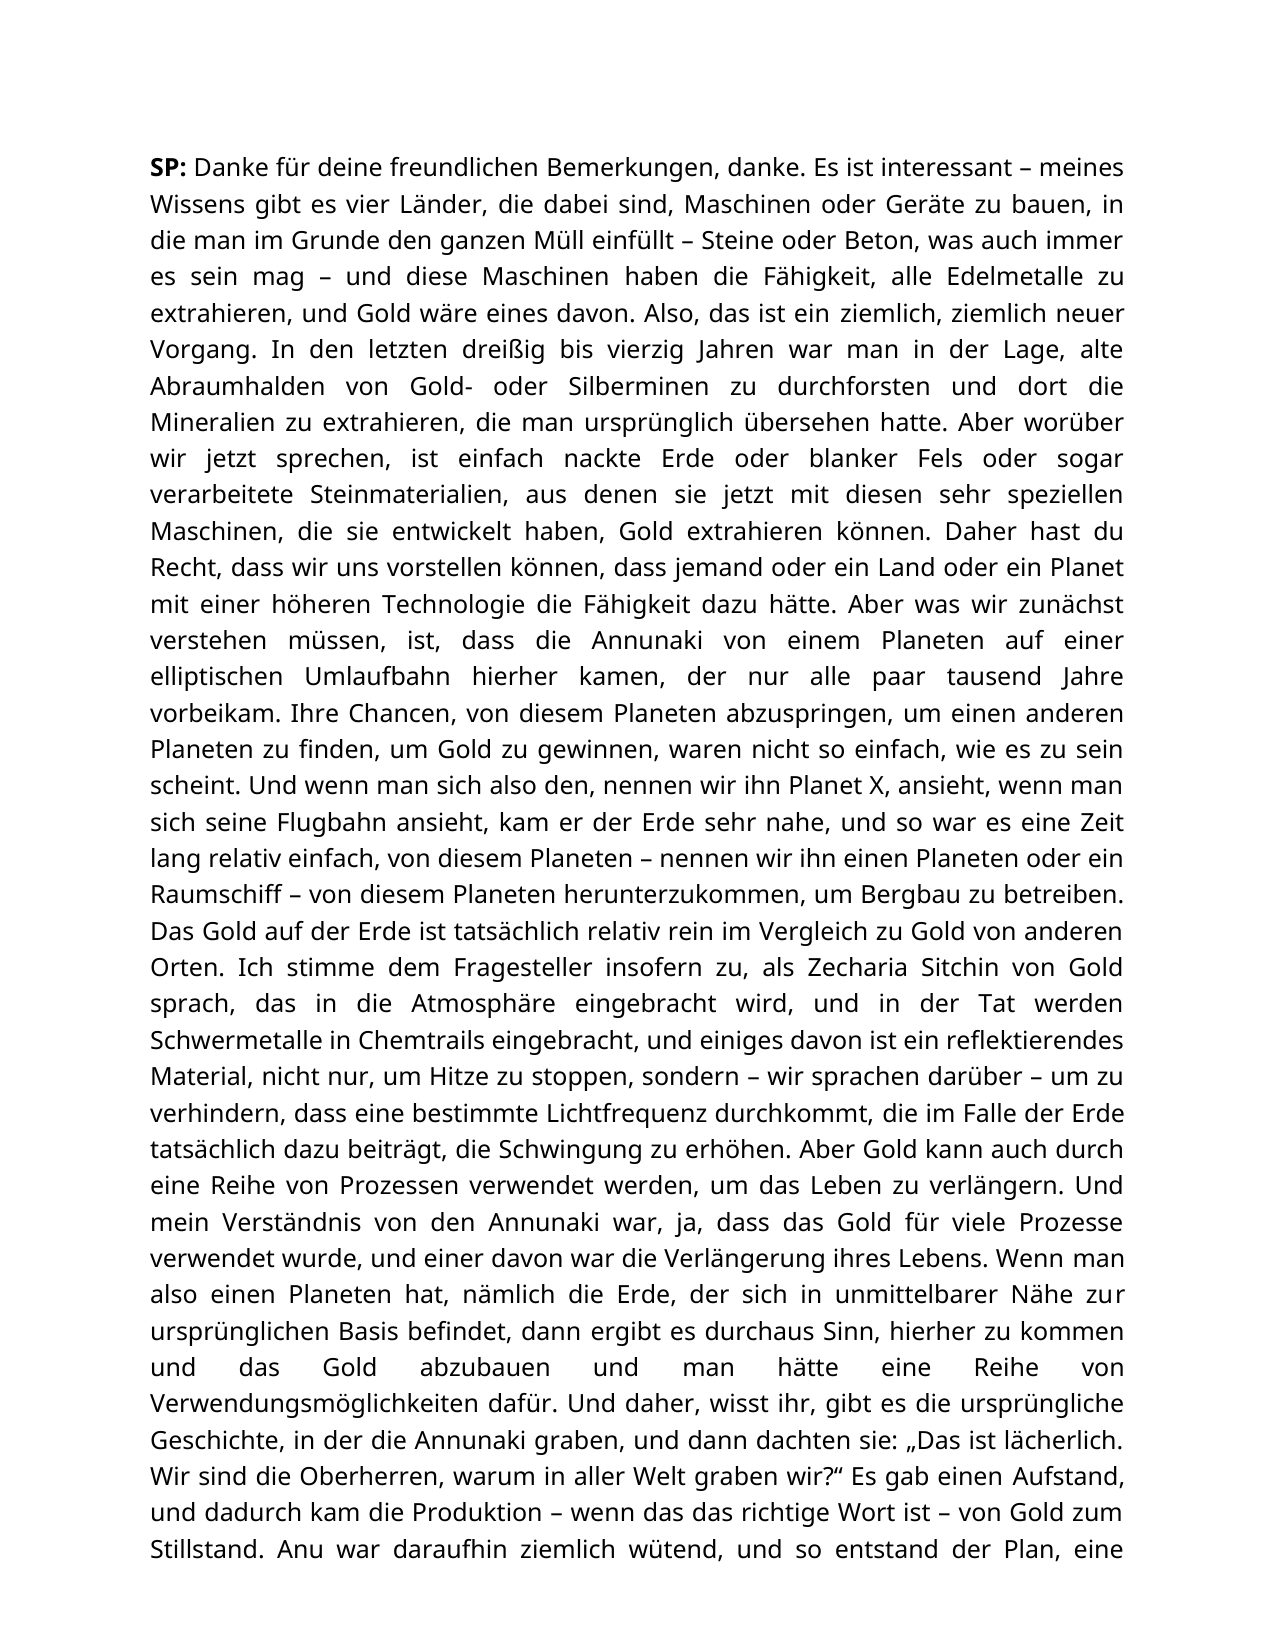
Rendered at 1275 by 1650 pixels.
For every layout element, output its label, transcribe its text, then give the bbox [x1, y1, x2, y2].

text SP: Danke für deine freundlichen Bemerkungen, danke. Es ist interessant – meines Wissens gibt es vier Länder, die dabei sind, Maschinen oder Geräte zu bauen, in die man im Grunde den ganzen Müll einfüllt – Steine oder Beton, was auch immer es sein mag – und diese Maschinen haben die Fähigkeit, alle Edelmetalle zu extrahieren, und Gold wäre eines davon. Also, das ist ein ziemlich, ziemlich neuer Vorgang. In den letzten dreißig bis vierzig Jahren war man in der Lage, alte Abraumhalden von Gold- oder Silberminen zu durchforsten und dort die Mineralien zu extrahieren, die man ursprünglich übersehen hatte. Aber worüber wir jetzt sprechen, ist einfach nackte Erde oder blanker Fels oder sogar verarbeitete Steinmaterialien, aus denen sie jetzt mit diesen sehr speziellen Maschinen, die sie entwickelt haben, Gold extrahieren können. Daher hast du Recht, dass wir uns vorstellen können, dass jemand oder ein Land oder ein Planet mit einer höheren Technologie die Fähigkeit dazu hätte. Aber was wir zunächst verstehen müssen, ist, dass die Annunaki von einem Planeten auf einer elliptischen Umlaufbahn hierher kamen, der nur alle paar tausend Jahre vorbeikam. Ihre Chancen, von diesem Planeten abzuspringen, um einen anderen Planeten zu finden, um Gold zu gewinnen, waren nicht so einfach, wie es zu sein scheint. Und wenn man sich also den, nennen wir ihn Planet X, ansieht, wenn man sich seine Flugbahn ansieht, kam er der Erde sehr nahe, und so war es eine Zeit lang relativ einfach, von diesem Planeten – nennen wir ihn einen Planeten oder ein Raumschiff – von diesem Planeten herunterzukommen, um Bergbau zu betreiben. Das Gold auf der Erde ist tatsächlich relativ rein im Vergleich zu Gold von anderen Orten. Ich stimme dem Fragesteller insofern zu, als Zecharia Sitchin von Gold sprach, das in die Atmosphäre eingebracht wird, und in der Tat werden Schwermetalle in Chemtrails eingebracht, und einiges davon ist ein reflektierendes Material, nicht nur, um Hitze zu stoppen, sondern – wir sprachen darüber – um zu verhindern, dass eine bestimmte Lichtfrequenz durchkommt, die im Falle der Erde tatsächlich dazu beiträgt, die Schwingung zu erhöhen. Aber Gold kann auch durch eine Reihe von Prozessen verwendet werden, um das Leben zu verlängern. Und mein Verständnis von den Annunaki war, ja, dass das Gold für viele Prozesse verwendet wurde, und einer davon war die Verlängerung ihres Lebens. Wenn man also einen Planeten hat, nämlich die Erde, der sich in unmittelbarer Nähe zur ursprünglichen Basis befindet, dann ergibt es durchaus Sinn, hierher zu kommen und das Gold abzubauen und man hätte eine Reihe von Verwendungsmöglichkeiten dafür. Und daher, wisst ihr, gibt es die ursprüngliche Geschichte, in der die Annunaki graben, und dann dachten sie: „Das ist lächerlich. Wir sind die Oberherren, warum in aller Welt graben wir?“ Es gab einen Aufstand, und dadurch kam die Produktion – wenn das das richtige Wort ist – von Gold zum Stillstand. Anu war daraufhin ziemlich wütend, und so entstand der Plan, eine [150, 150, 1125, 1566]
